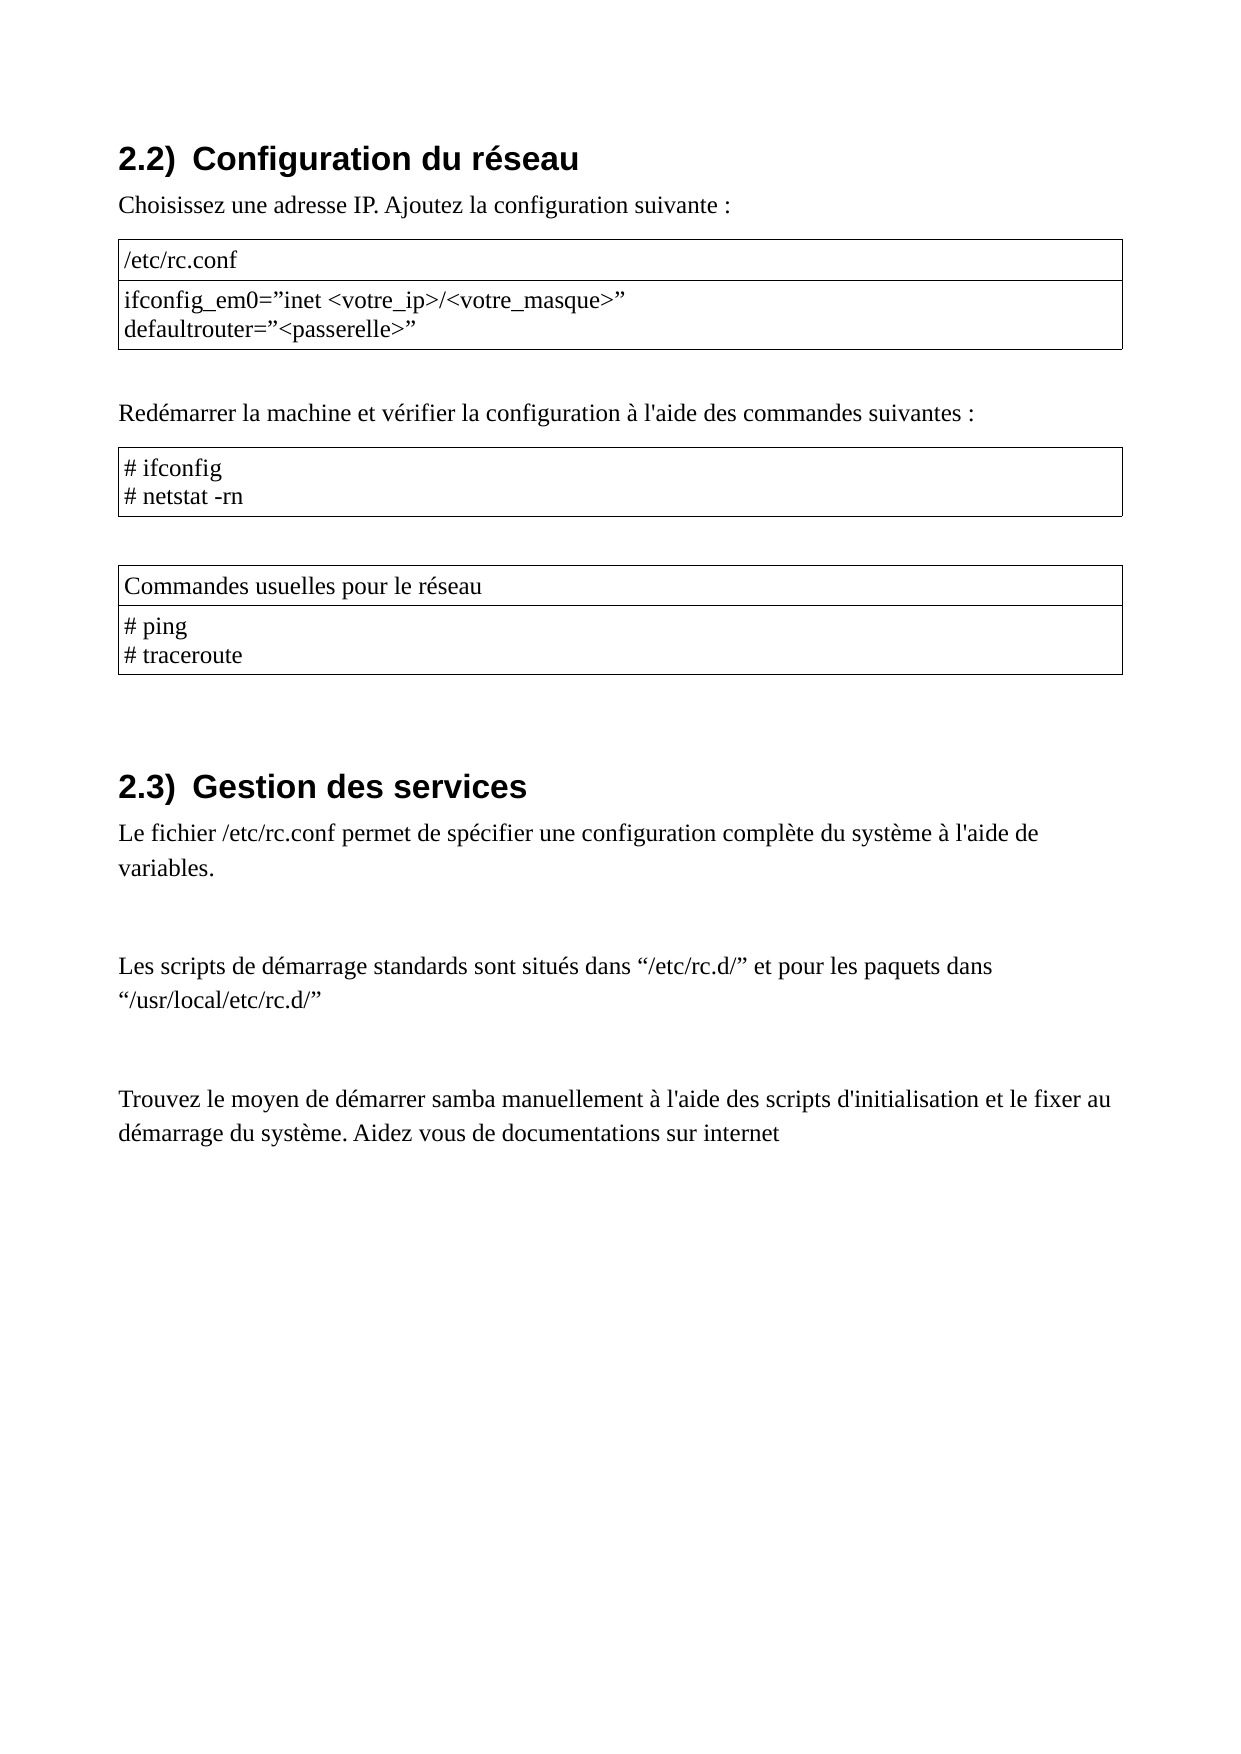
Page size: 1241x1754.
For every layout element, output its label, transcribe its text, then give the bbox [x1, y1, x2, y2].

text Choisissez une adresse IP. Ajoutez la configuration suivante : [118, 190, 1122, 219]
table_header # ifconfig # netstat -rn [119, 448, 1122, 516]
table_header Commandes usuelles pour le réseau [119, 566, 1122, 605]
table_cell ifconfig_em0=”inet <votre_ip>/<votre_masque>” defaultrouter=”<passerelle>” [119, 281, 1122, 348]
subtitle Configuration du réseau [118, 139, 1122, 178]
table_cell # ping # traceroute [119, 606, 1122, 674]
text Les scripts de démarrage standards sont situés dans “/etc/rc.d/” et pour les paquets dans “/usr/local/etc/rc.d/” [118, 951, 1122, 1014]
text Trouvez le moyen de démarrer samba manuellement à l'aide des scripts d'initialisation et le fixer au démarrage du système. Aidez vous de documentations sur internet [118, 1084, 1122, 1147]
table_header /etc/rc.conf [119, 240, 1122, 279]
text Le fichier /etc/rc.conf permet de spécifier une configuration complète du système à l'aide de variables. [118, 818, 1122, 882]
text Redémarrer la machine et vérifier la configuration à l'aide des commandes suivantes : [118, 398, 1122, 426]
subtitle Gestion des services [118, 767, 1122, 806]
